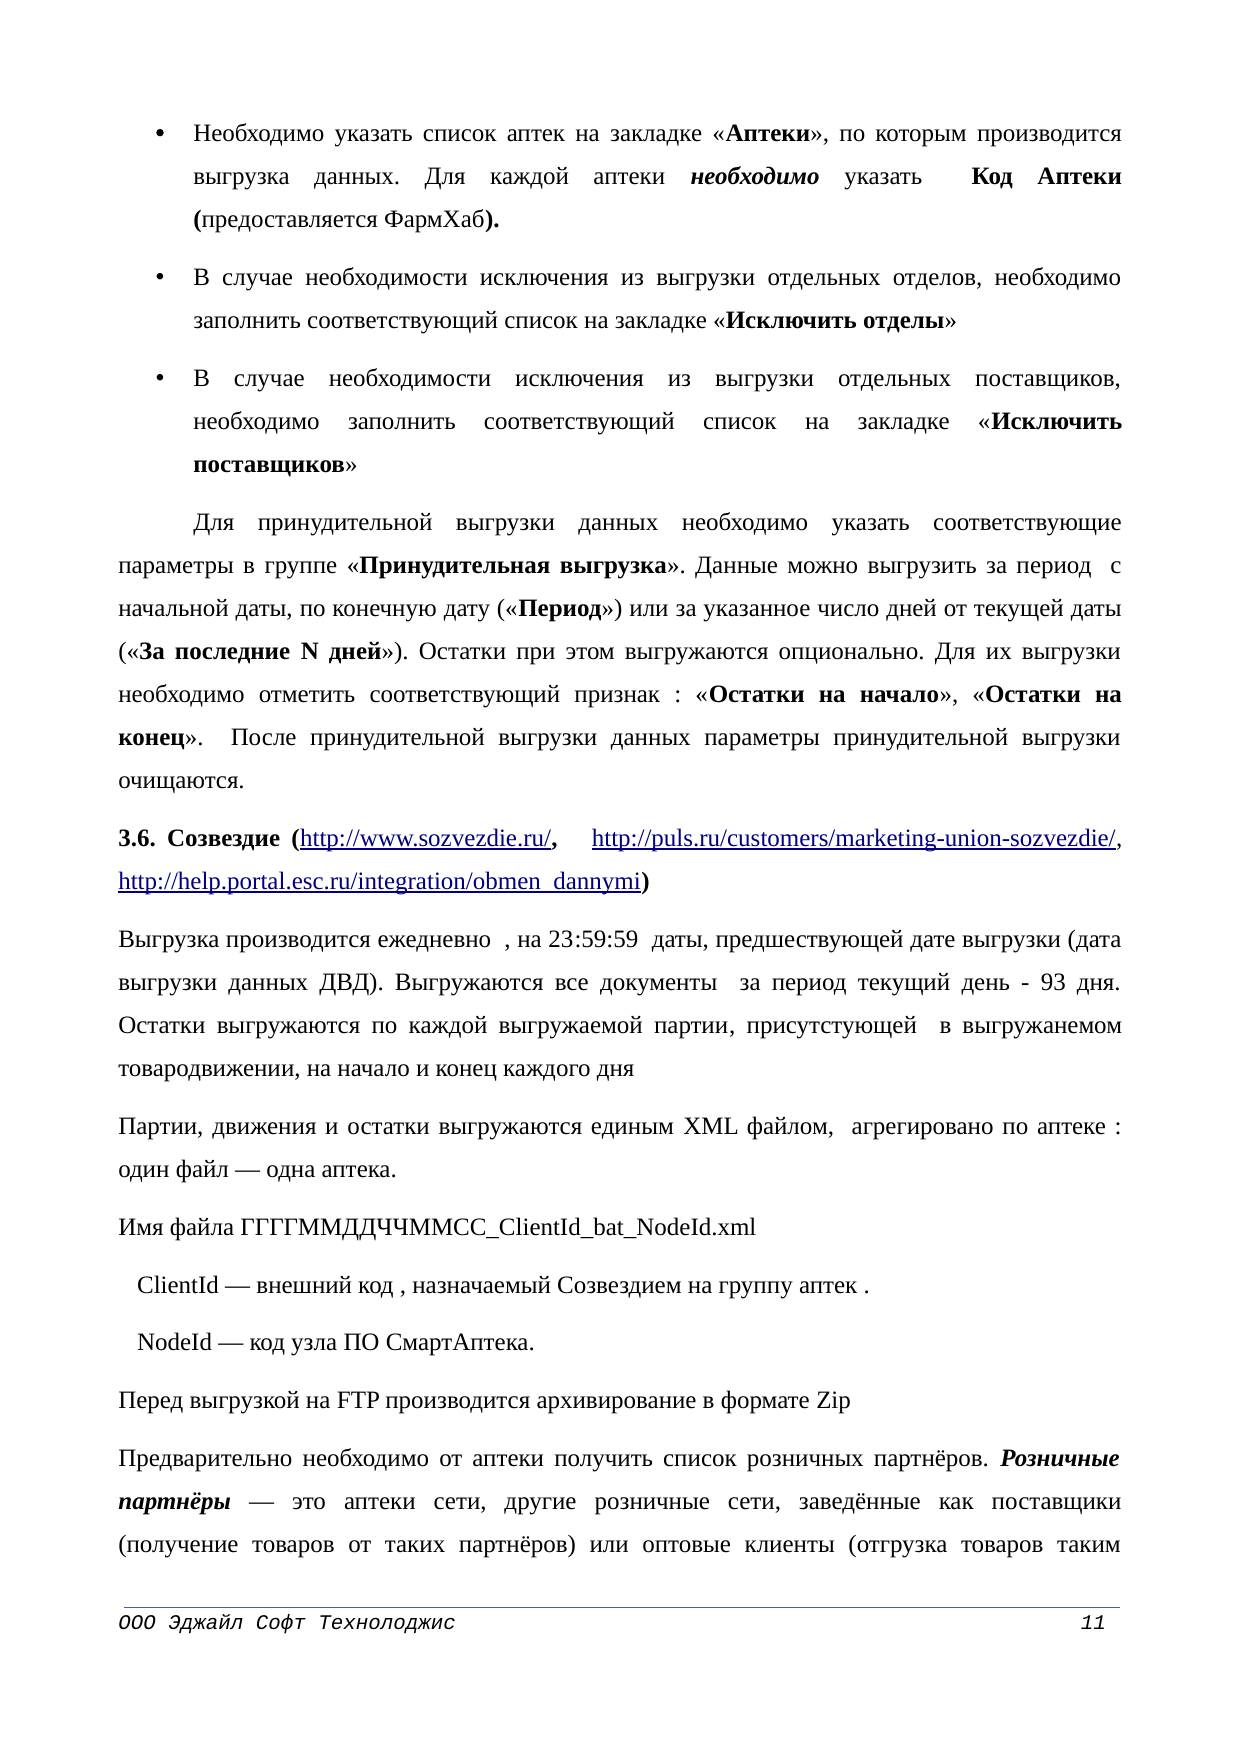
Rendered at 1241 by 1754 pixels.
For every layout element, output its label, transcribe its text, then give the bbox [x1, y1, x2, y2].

list В случае необходимости исключения из выгрузки отдельных отделов, необходимо заполнить соответствующий список на закладке «Исключить отделы» [156, 262, 1122, 334]
text Имя файла ГГГГММДДЧЧММСС_ClientId_bat_NodeId.xml [118, 1212, 1122, 1241]
text 3.6. Созвездие (http://www.sozvezdie.ru/, http://puls.ru/customers/marketing-union-sozvezdie/, http://help.portal.esc.ru/integration/obmen_dannymi) [118, 823, 1122, 895]
text Выгрузка производится ежедневно , на 23:59:59 даты, предшествующей дате выгрузки (дата выгрузки данных ДВД). Выгружаются все документы за период текущий день - 93 дня. Остатки выгружаются по каждой выгружаемой партии, присутстующей в выгружанемом товародвижении, на начало и конец каждого дня [118, 924, 1122, 1082]
text Партии, движения и остатки выгружаются единым XML файлом, агрегировано по аптеке : один файл — одна аптека. [118, 1111, 1122, 1183]
list В случае необходимости исключения из выгрузки отдельных поставщиков, необходимо заполнить соответствующий список на закладке «Исключить поставщиков» [156, 363, 1122, 478]
text ClientId — внешний код , назначаемый Созвездием на группу аптек . [118, 1270, 1122, 1298]
text NodeId — код узла ПО СмартАптека. [118, 1327, 1122, 1356]
text Перед выгрузкой на FTP производится архивирование в формате Zip [118, 1385, 1122, 1414]
text Предварительно необходимо от аптеки получить список розничных партнёров. Розничные партнёры — это аптеки сети, другие розничные сети, заведённые как поставщики (получение товаров от таких партнёров) или оптовые клиенты (отгрузка товаров таким [118, 1443, 1122, 1558]
text Для принудительной выгрузки данных необходимо указать соответствующие параметры в группе «Принудительная выгрузка». Данные можно выгрузить за период с начальной даты, по конечную дату («Период») или за указанное число дней от текущей даты («За последние N дней»). Остатки при этом выгружаются опционально. Для их выгрузки необходимо отметить соответствующий признак : «Остатки на начало», «Остатки на конец». После принудительной выгрузки данных параметры принудительной выгрузки очищаются. [118, 507, 1122, 794]
list Необходимо указать список аптек на закладке «Аптеки», по которым производится выгрузка данных. Для каждой аптеки необходимо указать Код Аптеки (предоставляется ФармХаб). [156, 118, 1122, 233]
